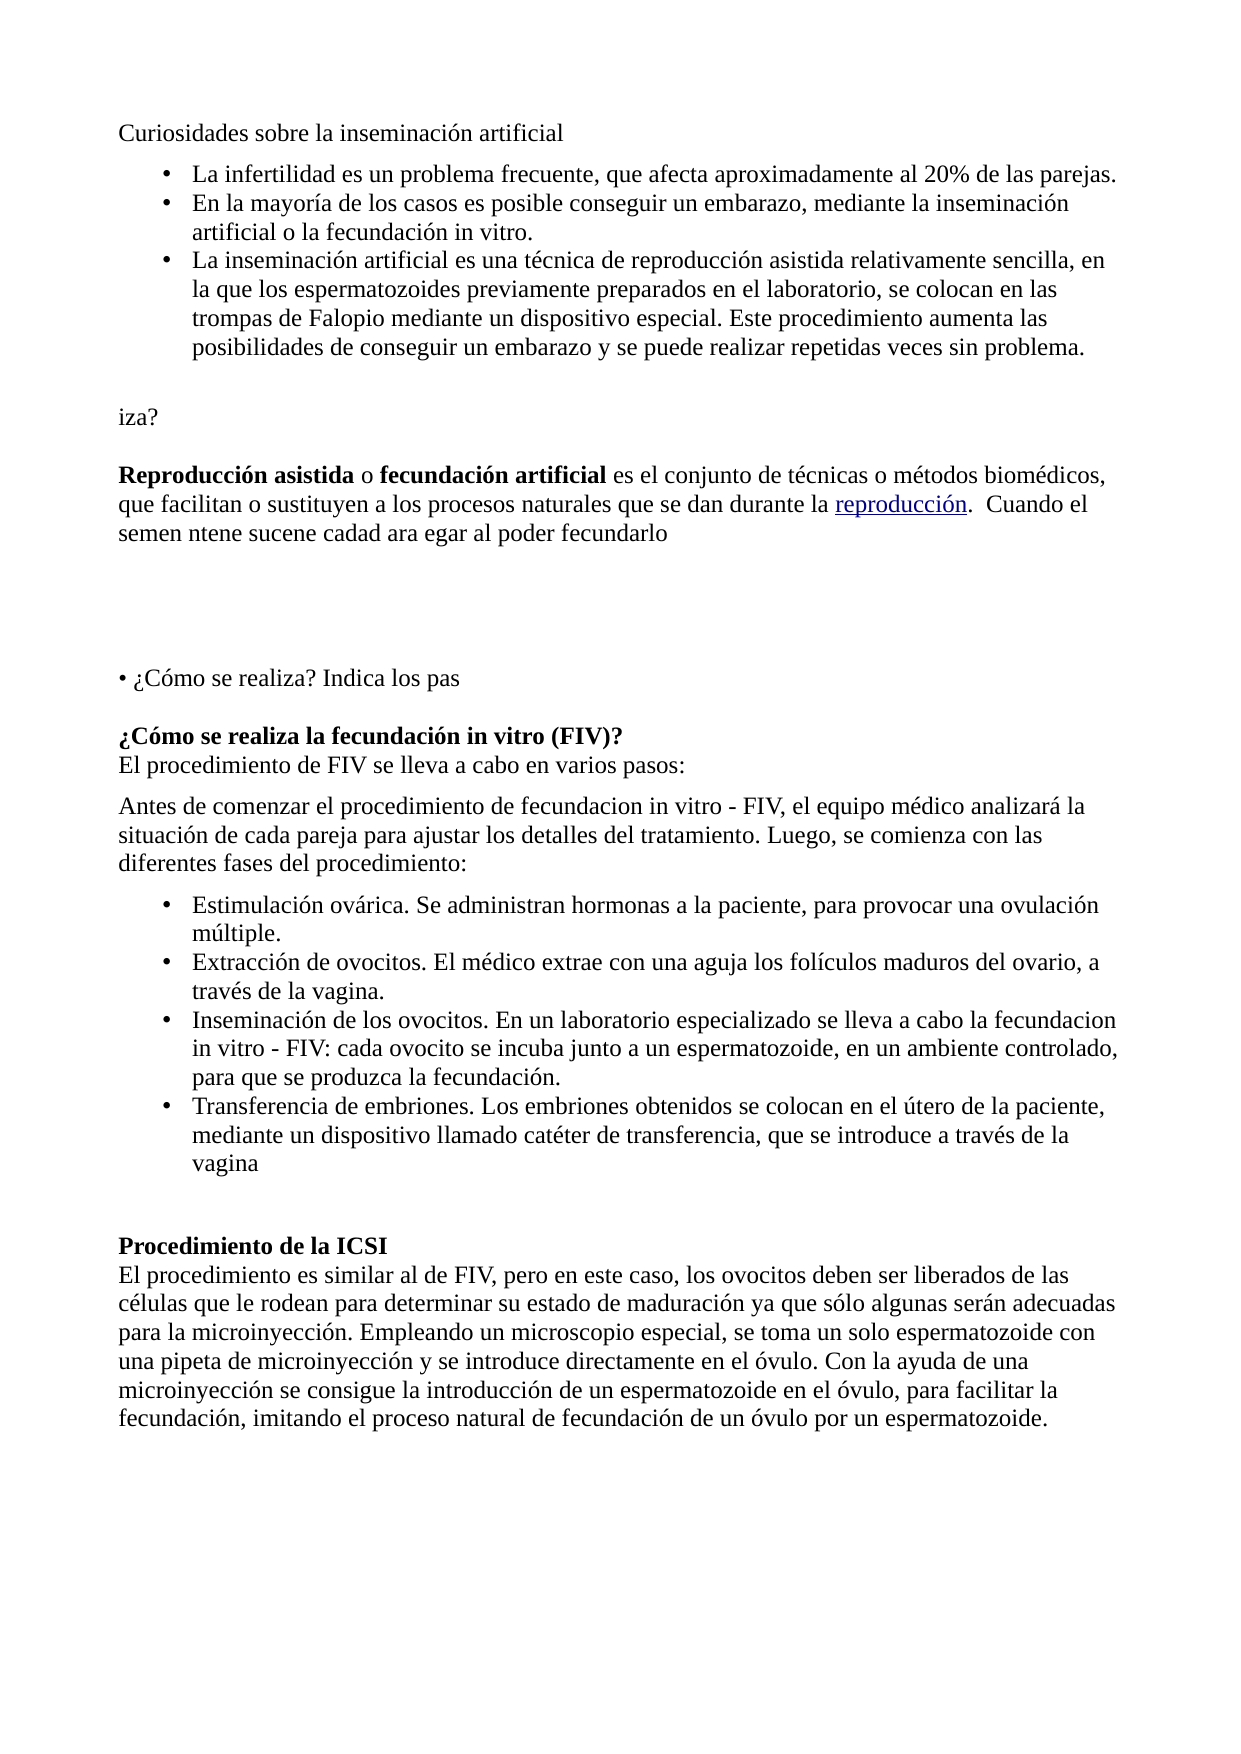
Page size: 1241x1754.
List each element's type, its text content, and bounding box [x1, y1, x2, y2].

list Extracción de ovocitos. El médico extrae con una aguja los folículos maduros del ovario, a través de la vagina. [162, 947, 1122, 1005]
list Transferencia de embriones. Los embriones obtenidos se colocan en el útero de la paciente, mediante un dispositivo llamado catéter de transferencia, que se introduce a través de la vagina [162, 1091, 1122, 1177]
text Curiosidades sobre la inseminación artificial [118, 118, 1122, 147]
list Estimulación ovárica. Se administran hormonas a la paciente, para provocar una ovulación múltiple. [162, 890, 1122, 947]
list En la mayoría de los casos es posible conseguir un embarazo, mediante la inseminación artificial o la fecundación in vitro. [162, 188, 1122, 246]
list La infertilidad es un problema frecuente, que afecta aproximadamente al 20% de las parejas. [162, 159, 1122, 188]
text iza? [118, 402, 1122, 431]
text Procedimiento de la ICSI El procedimiento es similar al de FIV, pero en este caso, los ovocitos deben ser liberados de las células que le rodean para determinar su estado de maduración ya que sólo algunas serán adecuadas para la microinyección. Empleando un microscopio especial, se toma un solo espermatozoide con una pipeta de microinyección y se introduce directamente en el óvulo. Con la ayuda de una microinyección se consigue la introducción de un espermatozoide en el óvulo, para facilitar la fecundación, imitando el proceso natural de fecundación de un óvulo por un espermatozoide. [118, 1231, 1122, 1432]
text ¿Cómo se realiza la fecundación in vitro (FIV)? El procedimiento de FIV se lleva a cabo en varios pasos: [118, 721, 1063, 778]
list La inseminación artificial es una técnica de reproducción asistida relativamente sencilla, en la que los espermatozoides previamente preparados en el laboratorio, se colocan en las trompas de Falopio mediante un dispositivo especial. Este procedimiento aumenta las posibilidades de conseguir un embarazo y se puede realizar repetidas veces sin problema. [162, 246, 1122, 389]
text Reproducción asistida o fecundación artificial es el conjunto de técnicas o métodos biomédicos, que facilitan o sustituyen a los procesos naturales que se dan durante la reproducción. Cuando el semen ntene sucene cadad ara egar al poder fecundarlo [118, 460, 1122, 575]
list Inseminación de los ovocitos. En un laboratorio especializado se lleva a cabo la fecundacion in vitro - FIV: cada ovocito se incuba junto a un espermatozoide, en un ambiente controlado, para que se produzca la fecundación. [162, 1005, 1122, 1091]
text • ¿Cómo se realiza? Indica los pas [118, 663, 1122, 692]
text Antes de comenzar el procedimiento de fecundacion in vitro - FIV, el equipo médico analizará la situación de cada pareja para ajustar los detalles del tratamiento. Luego, se comienza con las diferentes fases del procedimiento: [118, 791, 1122, 877]
